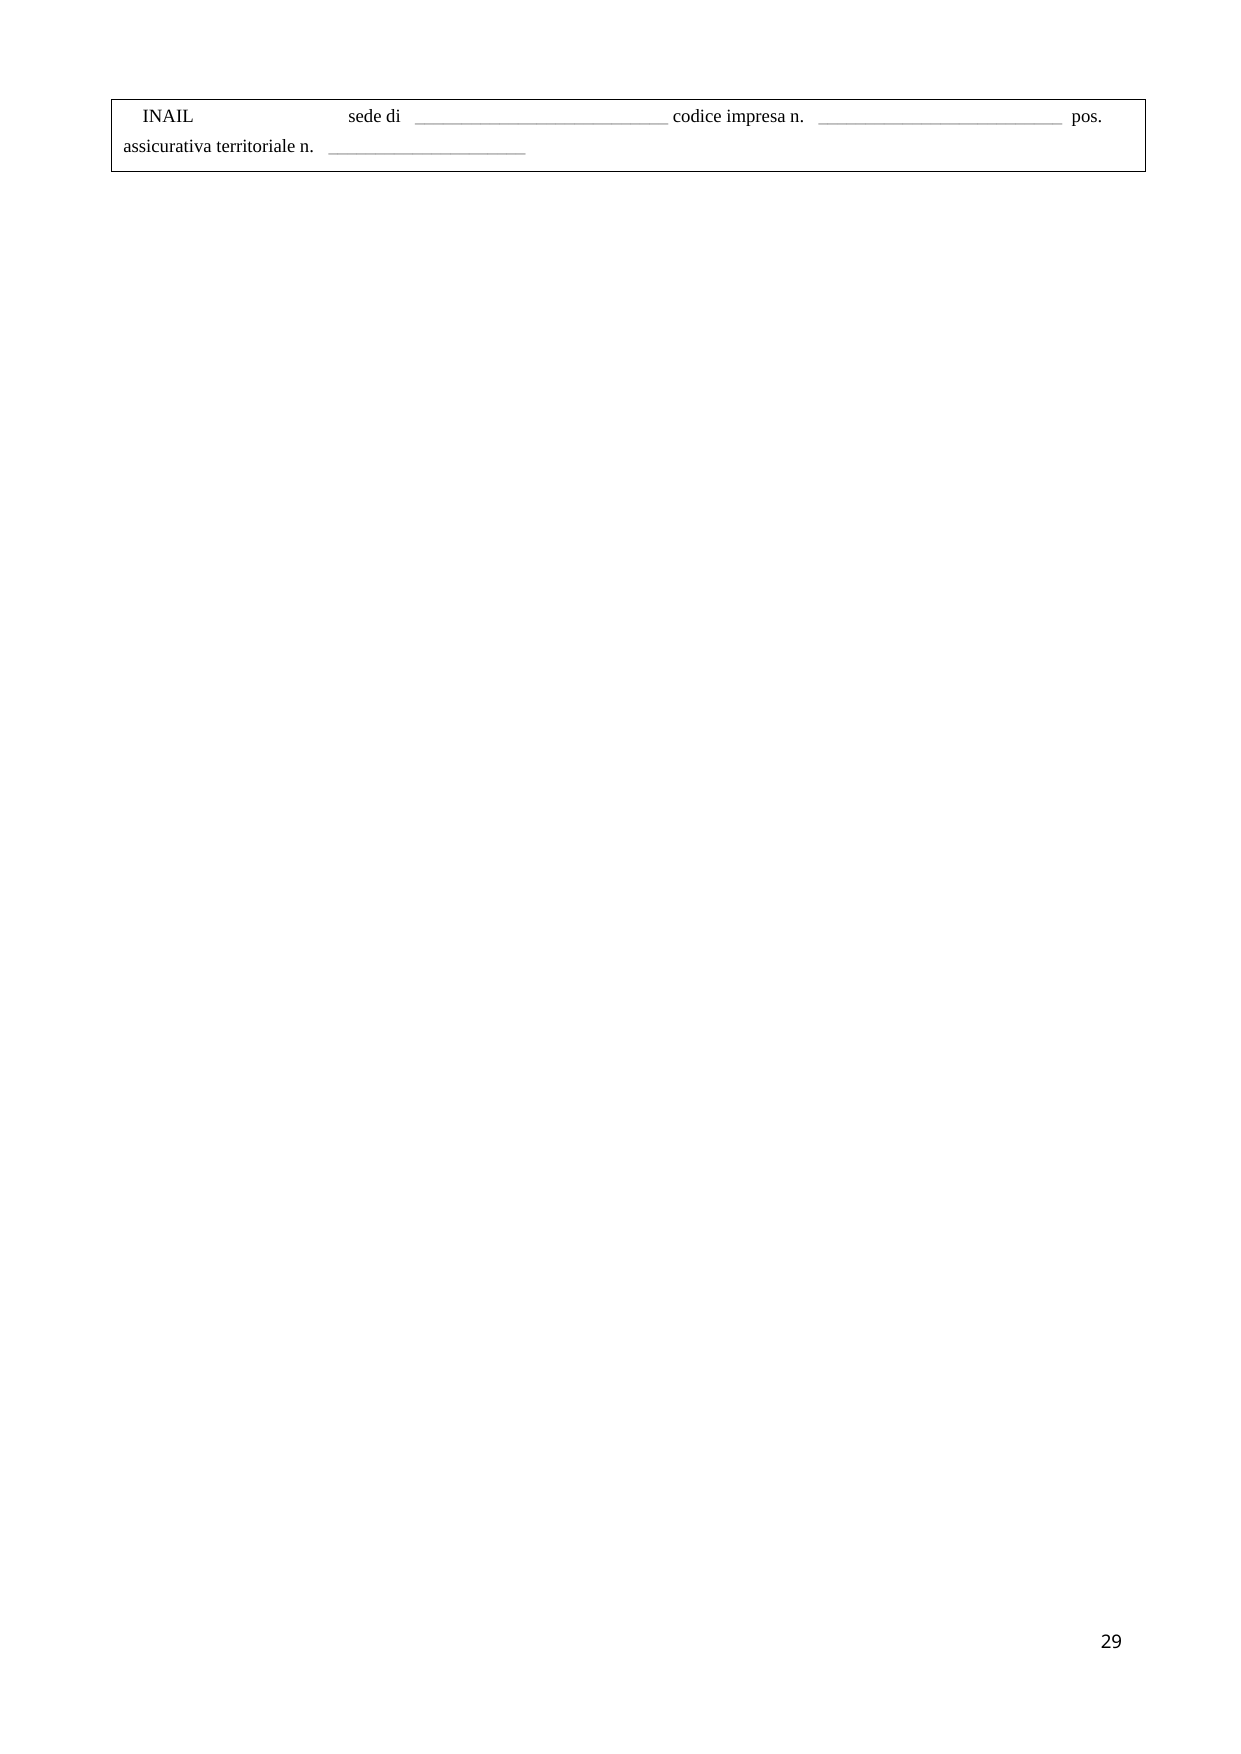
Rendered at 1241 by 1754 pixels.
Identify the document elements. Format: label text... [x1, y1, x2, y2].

table_cell  INAIL sede di ___________________________ codice impresa n. __________________________ pos. assicurativa territoriale n. _____________________ [112, 100, 1145, 171]
